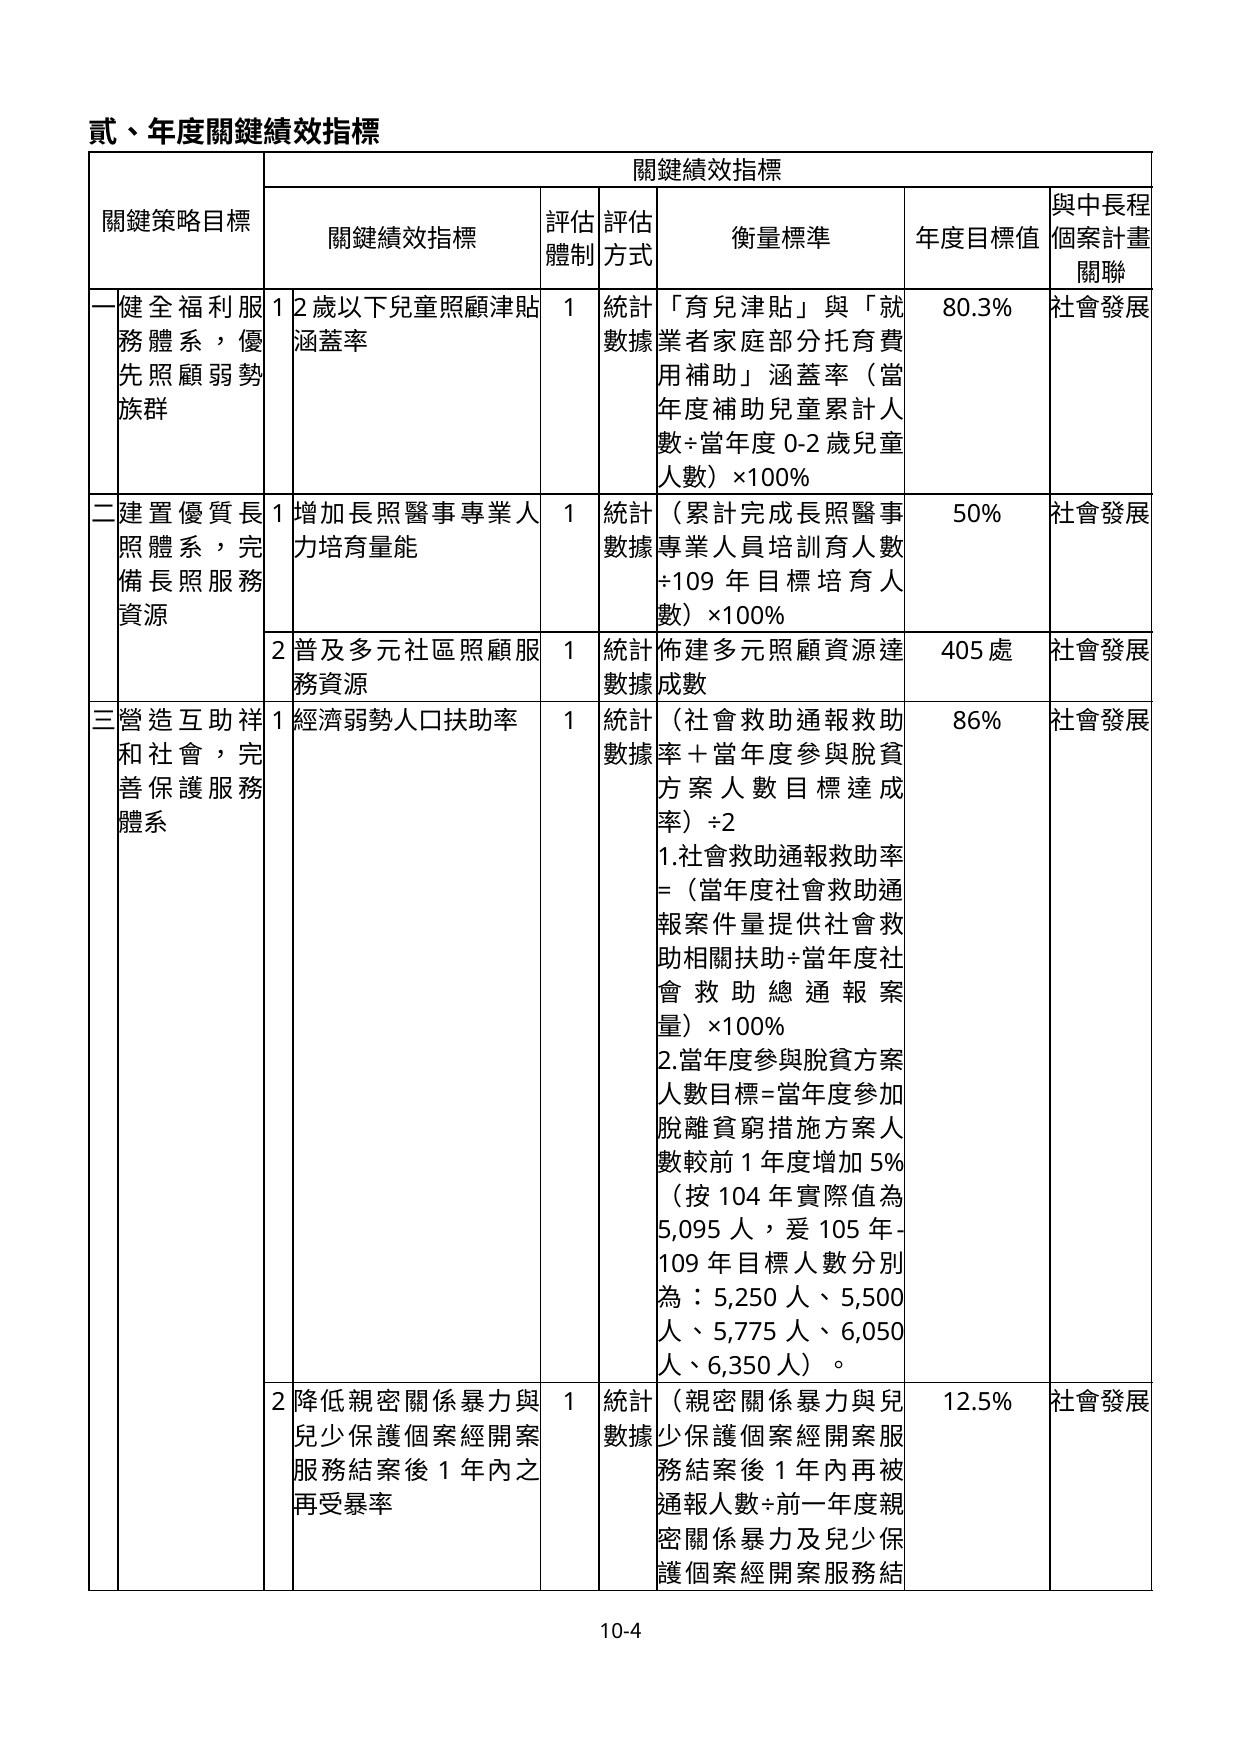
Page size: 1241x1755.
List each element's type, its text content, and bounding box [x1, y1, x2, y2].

table_cell 50% [905, 495, 1049, 631]
table_cell 健全福利服務體系，優先照顧弱勢族群 [119, 290, 263, 493]
table_cell 增加長照醫事專業人力培育量能 [294, 495, 540, 631]
table_cell 降低親密關係暴力與兒少保護個案經開案服務結案後1年內之再受暴率 [294, 1383, 540, 1589]
table_cell 社會發展 [1051, 290, 1151, 493]
table_cell 經濟弱勢人口扶助率 [294, 702, 540, 1382]
table_cell 社會發展 [1051, 633, 1151, 701]
table_cell 一 [90, 290, 117, 493]
table_cell 統計數據 [600, 290, 656, 493]
table_cell 1 [541, 702, 598, 1382]
table_cell 1 [541, 1383, 598, 1589]
table_cell 衡量標準 [658, 188, 904, 288]
table_cell 2歲以下兒童照顧津貼涵蓋率 [294, 290, 540, 493]
table_cell 營造互助祥和社會，完善保護服務體系 [119, 702, 263, 1589]
table_cell 1 [265, 702, 292, 1382]
table_cell 「育兒津貼」與「就業者家庭部分托育費用補助」涵蓋率（當年度補助兒童累計人數÷當年度0-2歲兒童人數）×100% [658, 290, 904, 493]
table_header 關鍵績效指標 [265, 153, 1151, 186]
table_cell 社會發展 [1051, 702, 1151, 1382]
text 貳、年度關鍵績效指標 [89, 109, 1152, 151]
table_cell 2 [265, 1383, 292, 1589]
table_cell 二 [90, 495, 117, 701]
table_cell 三 [90, 702, 117, 1589]
table_cell 1 [265, 290, 292, 493]
table_cell 2 [265, 633, 292, 701]
table_cell 社會發展 [1051, 1383, 1151, 1589]
table_cell 1 [541, 290, 598, 493]
table_cell 年度目標值 [905, 188, 1049, 288]
table_cell 1 [265, 495, 292, 631]
table_cell 統計數據 [600, 495, 656, 631]
table_cell 405處 [905, 633, 1049, 701]
table_cell 80.3% [905, 290, 1049, 493]
table_cell 1 [541, 633, 598, 701]
table_cell 1 [541, 495, 598, 631]
table_cell （累計完成長照醫事專業人員培訓育人數÷109年目標培育人數）×100% [658, 495, 904, 631]
table_cell 佈建多元照顧資源達成數 [658, 633, 904, 701]
table_cell 關鍵績效指標 [265, 188, 540, 288]
table_cell 建置優質長照體系，完備長照服務資源 [119, 495, 263, 701]
table_cell 統計數據 [600, 633, 656, 701]
table_header 關鍵策略目標 [90, 153, 263, 288]
table_cell 86% [905, 702, 1049, 1382]
table_cell 統計數據 [600, 1383, 656, 1589]
table_cell 與中長程個案計畫關聯 [1051, 188, 1151, 288]
table_cell 普及多元社區照顧服務資源 [294, 633, 540, 701]
table_cell 社會發展 [1051, 495, 1151, 631]
table_cell 評估 方式 [600, 188, 656, 288]
table_cell 12.5% [905, 1383, 1049, 1589]
table_cell 評估 體制 [541, 188, 598, 288]
table_cell （社會救助通報救助率＋當年度參與脫貧方案人數目標達成率）÷2 1.社會救助通報救助率=（當年度社會救助通報案件量提供社會救助相關扶助÷當年度社會救助總通報案量）×100% 2.當年度參與脫貧方案人數目標=當年度參加脫離貧窮措施方案人數較前1年度增加5%（按104年實際值為5,095人，爰105年-109年目標人數分別為：5,250人、5,500人、5,775人、6,050人、6,350人）。 [658, 702, 904, 1382]
table_cell 統計數據 [600, 702, 656, 1382]
table_cell （親密關係暴力與兒少保護個案經開案服務結案後1年內再被通報人數÷前一年度親密關係暴力及兒少保護個案經開案服務結 [658, 1383, 904, 1589]
